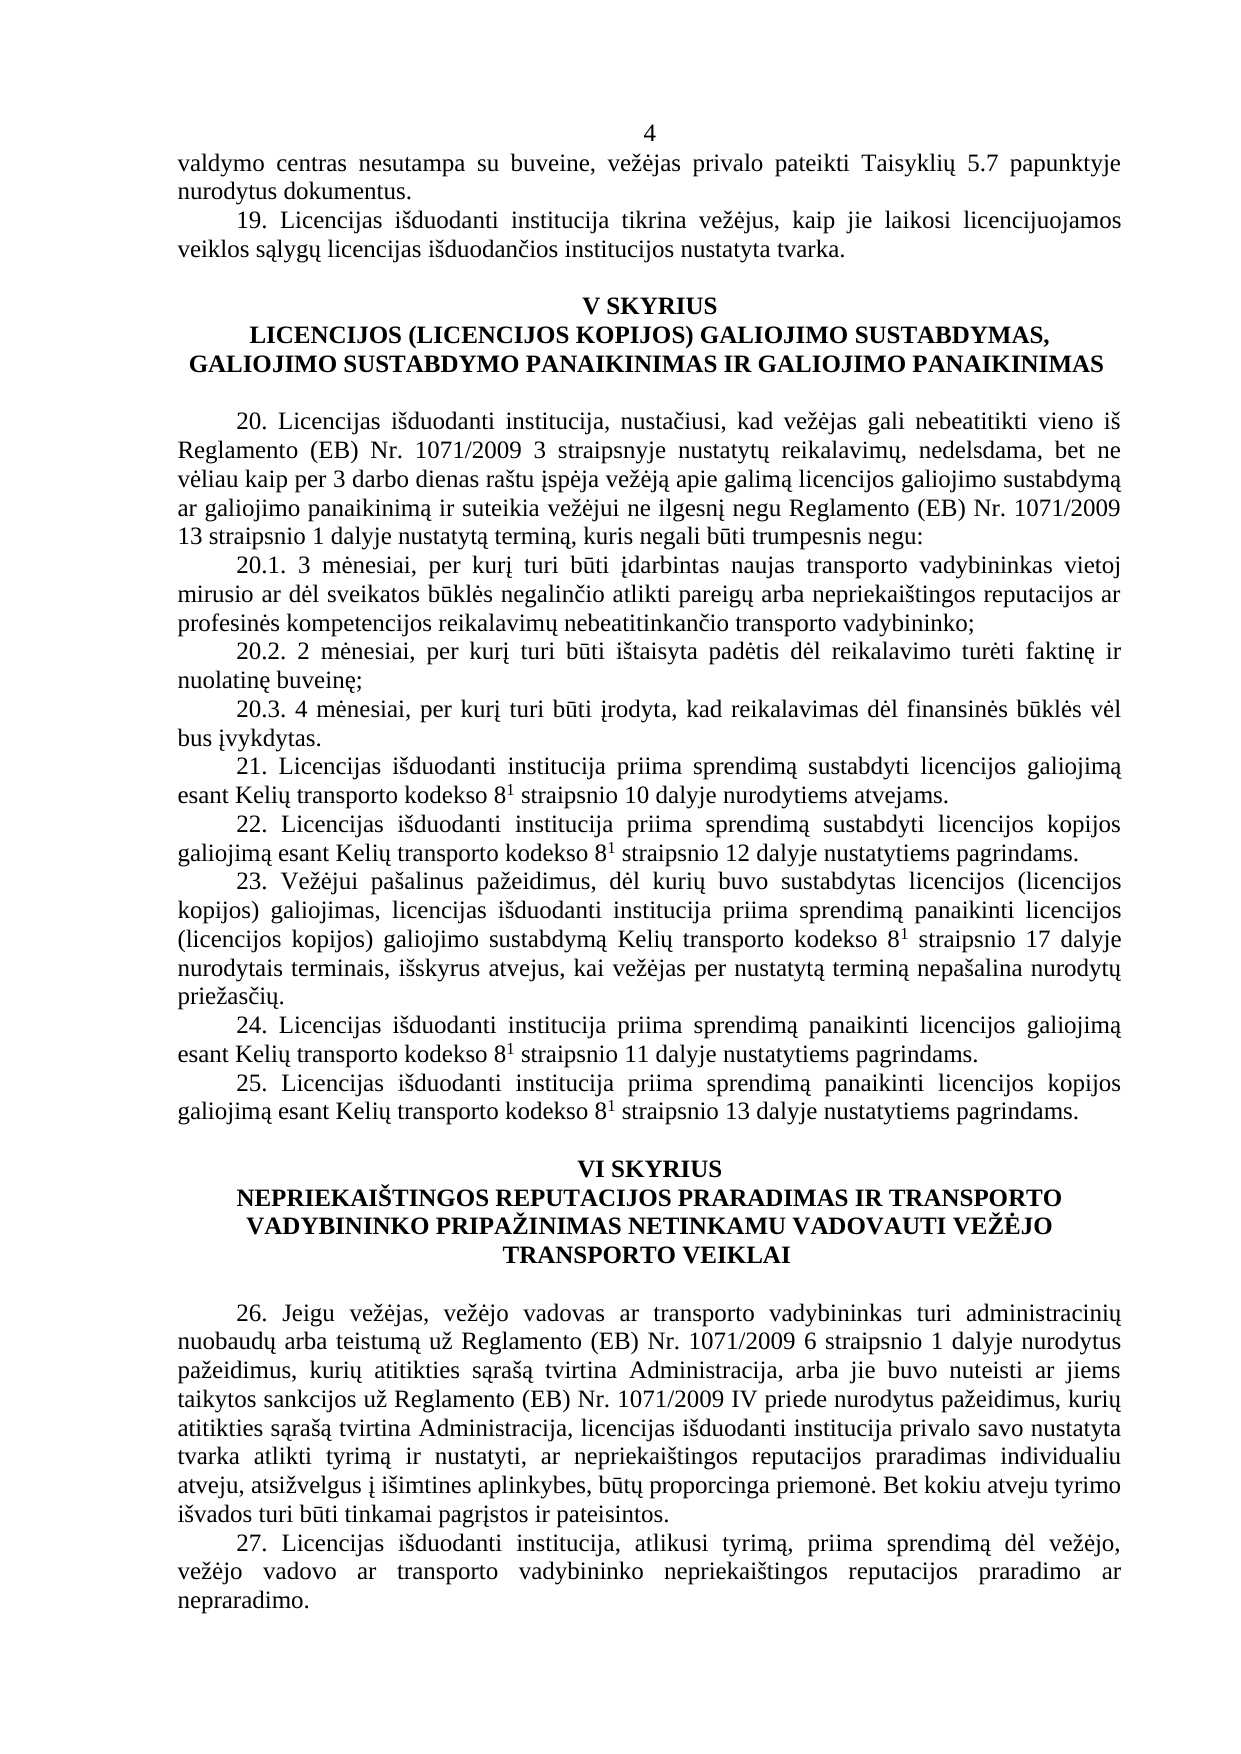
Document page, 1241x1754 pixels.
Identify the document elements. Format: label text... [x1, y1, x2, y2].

text 20. Licencijas išduodanti institucija, nustačiusi, kad vežėjas gali nebeatitikti vieno iš Reglamento (EB) Nr. 1071/2009 3 straipsnyje nustatytų reikalavimų, nedelsdama, bet ne vėliau kaip per 3 darbo dienas raštu įspėja vežėją apie galimą licencijos galiojimo sustabdymą ar galiojimo panaikinimą ir suteikia vežėjui ne ilgesnį negu Reglamento (EB) Nr. 1071/2009 13 straipsnio 1 dalyje nustatytą terminą, kuris negali būti trumpesnis negu: [177, 406, 1122, 550]
text 25. Licencijas išduodanti institucija priima sprendimą panaikinti licencijos kopijos galiojimą esant Kelių transporto kodekso 81 straipsnio 13 dalyje nustatytiems pagrindams. [177, 1068, 1122, 1125]
text 20.3. 4 mėnesiai, per kurį turi būti įrodyta, kad reikalavimas dėl finansinės būklės vėl bus įvykdytas. [177, 694, 1122, 751]
text VI SKYRIUS [177, 1154, 1122, 1183]
text 22. Licencijas išduodanti institucija priima sprendimą sustabdyti licencijos kopijos galiojimą esant Kelių transporto kodekso 81 straipsnio 12 dalyje nustatytiems pagrindams. [177, 809, 1122, 866]
text 23. Vežėjui pašalinus pažeidimus, dėl kurių buvo sustabdytas licencijos (licencijos kopijos) galiojimas, licencijas išduodanti institucija priima sprendimą panaikinti licencijos (licencijos kopijos) galiojimo sustabdymą Kelių transporto kodekso 81 straipsnio 17 dalyje nurodytais terminais, išskyrus atvejus, kai vežėjas per nustatytą terminą nepašalina nurodytų priežasčių. [177, 866, 1122, 1010]
text 21. Licencijas išduodanti institucija priima sprendimą sustabdyti licencijos galiojimą esant Kelių transporto kodekso 81 straipsnio 10 dalyje nurodytiems atvejams. [177, 751, 1122, 809]
text 27. Licencijas išduodanti institucija, atlikusi tyrimą, priima sprendimą dėl vežėjo, vežėjo vadovo ar transporto vadybininko nepriekaištingos reputacijos praradimo ar nepraradimo. [177, 1528, 1122, 1614]
text 20.1. 3 mėnesiai, per kurį turi būti įdarbintas naujas transporto vadybininkas vietoj mirusio ar dėl sveikatos būklės negalinčio atlikti pareigų arba nepriekaištingos reputacijos ar profesinės kompetencijos reikalavimų nebeatitinkančio transporto vadybininko; [177, 550, 1122, 636]
text 26. Jeigu vežėjas, vežėjo vadovas ar transporto vadybininkas turi administracinių nuobaudų arba teistumą už Reglamento (EB) Nr. 1071/2009 6 straipsnio 1 dalyje nurodytus pažeidimus, kurių atitikties sąrašą tvirtina Administracija, arba jie buvo nuteisti ar jiems taikytos sankcijos už Reglamento (EB) Nr. 1071/2009 IV priede nurodytus pažeidimus, kurių atitikties sąrašą tvirtina Administracija, licencijas išduodanti institucija privalo savo nustatyta tvarka atlikti tyrimą ir nustatyti, ar nepriekaištingos reputacijos praradimas individualiu atveju, atsižvelgus į išimtines aplinkybes, būtų proporcinga priemonė. Bet kokiu atveju tyrimo išvados turi būti tinkamai pagrįstos ir pateisintos. [177, 1298, 1122, 1528]
text LICENCIJOS (LICENCIJOS KOPIJOS) GALIOJIMO SUSTABDYMAS, GALIOJIMO SUSTABDYMO PANAIKINIMAS IR GALIOJIMO PANAIKINIMAS [177, 320, 1122, 378]
text valdymo centras nesutampa su buveine, vežėjas privalo pateikti Taisyklių 5.7 papunktyje nurodytus dokumentus. [177, 148, 1122, 205]
text 19. Licencijas išduodanti institucija tikrina vežėjus, kaip jie laikosi licencijuojamos veiklos sąlygų licencijas išduodančios institucijos nustatyta tvarka. [177, 205, 1122, 263]
text 20.2. 2 mėnesiai, per kurį turi būti ištaisyta padėtis dėl reikalavimo turėti faktinę ir nuolatinę buveinę; [177, 636, 1122, 694]
text V SKYRIUS [177, 291, 1122, 320]
text 24. Licencijas išduodanti institucija priima sprendimą panaikinti licencijos galiojimą esant Kelių transporto kodekso 81 straipsnio 11 dalyje nustatytiems pagrindams. [177, 1010, 1122, 1068]
text NEPRIEKAIŠTINGOS REPUTACIJOS PRARADIMAS IR TRANSPORTO VADYBININKO PRIPAŽINIMAS NETINKAMU VADOVAUTI VEŽĖJO TRANSPORTO VEIKLAI [177, 1183, 1122, 1269]
